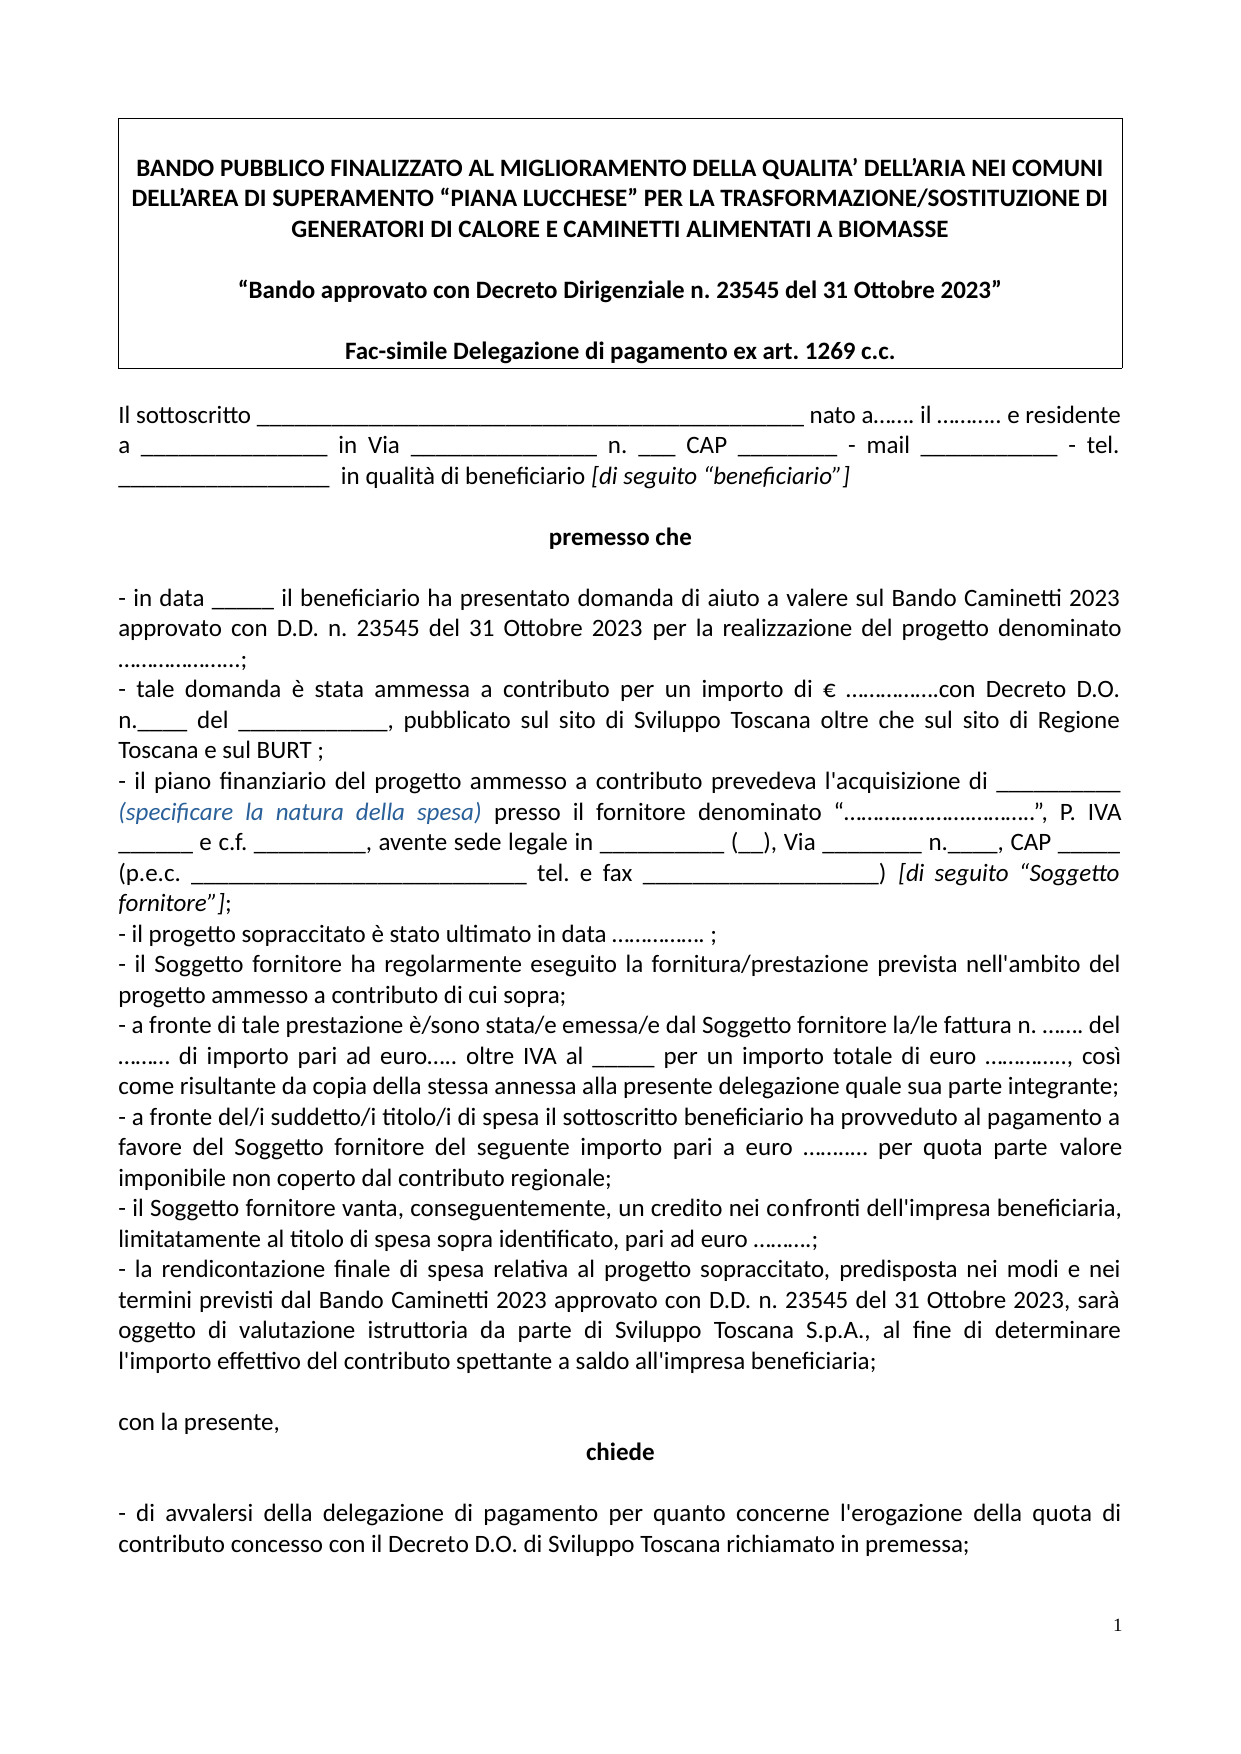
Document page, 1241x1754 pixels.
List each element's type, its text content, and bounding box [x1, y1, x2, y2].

text - di avvalersi della delegazione di pagamento per quanto concerne l'erogazione della quota di contributo concesso con il Decreto D.O. di Sviluppo Toscana richiamato in premessa; [118, 1498, 1122, 1559]
text premesso che [118, 521, 1122, 551]
text - il piano finanziario del progetto ammesso a contributo prevedeva l'acquisizione di __________ (specificare la natura della spesa) presso il fornitore denominato “………………….………..”, P. IVA ______ e c.f. _________, avente sede legale in __________ (__), Via ________ n.____, CAP _____ (p.e.c. ___________________________ tel. e fax ___________________) [di seguito “Soggetto fornitore”]; [118, 765, 1122, 918]
text - il Soggetto fornitore vanta, conseguentemente, un credito nei confronti dell'impresa beneficiaria, limitatamente al titolo di spesa sopra identificato, pari ad euro ……….; [118, 1192, 1122, 1253]
text - a fronte del/i suddetto/i titolo/i di spesa il sottoscritto beneficiario ha provveduto al pagamento a favore del Soggetto fornitore del seguente importo pari a euro ……..… per quota parte valore imponibile non coperto dal contributo regionale; [118, 1101, 1122, 1192]
text - il Soggetto fornitore ha regolarmente eseguito la fornitura/prestazione prevista nell'ambito del progetto ammesso a contributo di cui sopra; [118, 948, 1122, 1009]
text chiede [118, 1437, 1122, 1467]
text “Bando approvato con Decreto Dirigenziale n. 23545 del 31 Ottobre 2023” [119, 271, 1122, 304]
text - il progetto sopraccitato è stato ultimato in data ……………. ; [118, 918, 1122, 948]
text - in data _____ il beneficiario ha presentato domanda di aiuto a valere sul Bando Caminetti 2023 approvato con D.D. n. 23545 del 31 Ottobre 2023 per la realizzazione del progetto denominato ………………...; [118, 582, 1122, 673]
text con la presente, [118, 1406, 1122, 1437]
text Il sottoscritto ____________________________________________ nato a……. il ……….. e residente a _______________ in Via _______________ n. ___ CAP ________ - mail ___________ - tel. _________________ in qualità di beneficiario [di seguito “beneficiario”] [118, 399, 1122, 490]
text BANDO PUBBLICO FINALIZZATO AL MIGLIORAMENTO DELLA QUALITA’ DELL’ARIA NEI COMUNI DELL’AREA DI SUPERAMENTO “PIANA LUCCHESE” PER LA TRASFORMAZIONE/SOSTITUZIONE DI GENERATORI DI CALORE E CAMINETTI ALIMENTATI A BIOMASSE [119, 149, 1122, 243]
text - tale domanda è stata ammessa a contributo per un importo di € …………….con Decreto D.O. n.____ del ____________, pubblicato sul sito di Sviluppo Toscana oltre che sul sito di Regione Toscana e sul BURT ; [118, 673, 1122, 765]
text - a fronte di tale prestazione è/sono stata/e emessa/e dal Soggetto fornitore la/le fattura n. ……. del ……… di importo pari ad euro….. oltre IVA al _____ per un importo totale di euro ………….., così come risultante da copia della stessa annessa alla presente delegazione quale sua parte integrante; [118, 1009, 1122, 1101]
text - la rendicontazione finale di spesa relativa al progetto sopraccitato, predisposta nei modi e nei termini previsti dal Bando Caminetti 2023 approvato con D.D. n. 23545 del 31 Ottobre 2023, sarà oggetto di valutazione istruttoria da parte di Sviluppo Toscana S.p.A., al fine di determinare l'importo effettivo del contributo spettante a saldo all'impresa beneficiaria; [118, 1253, 1122, 1376]
text Fac-simile Delegazione di pagamento ex art. 1269 c.c. [119, 332, 1122, 368]
